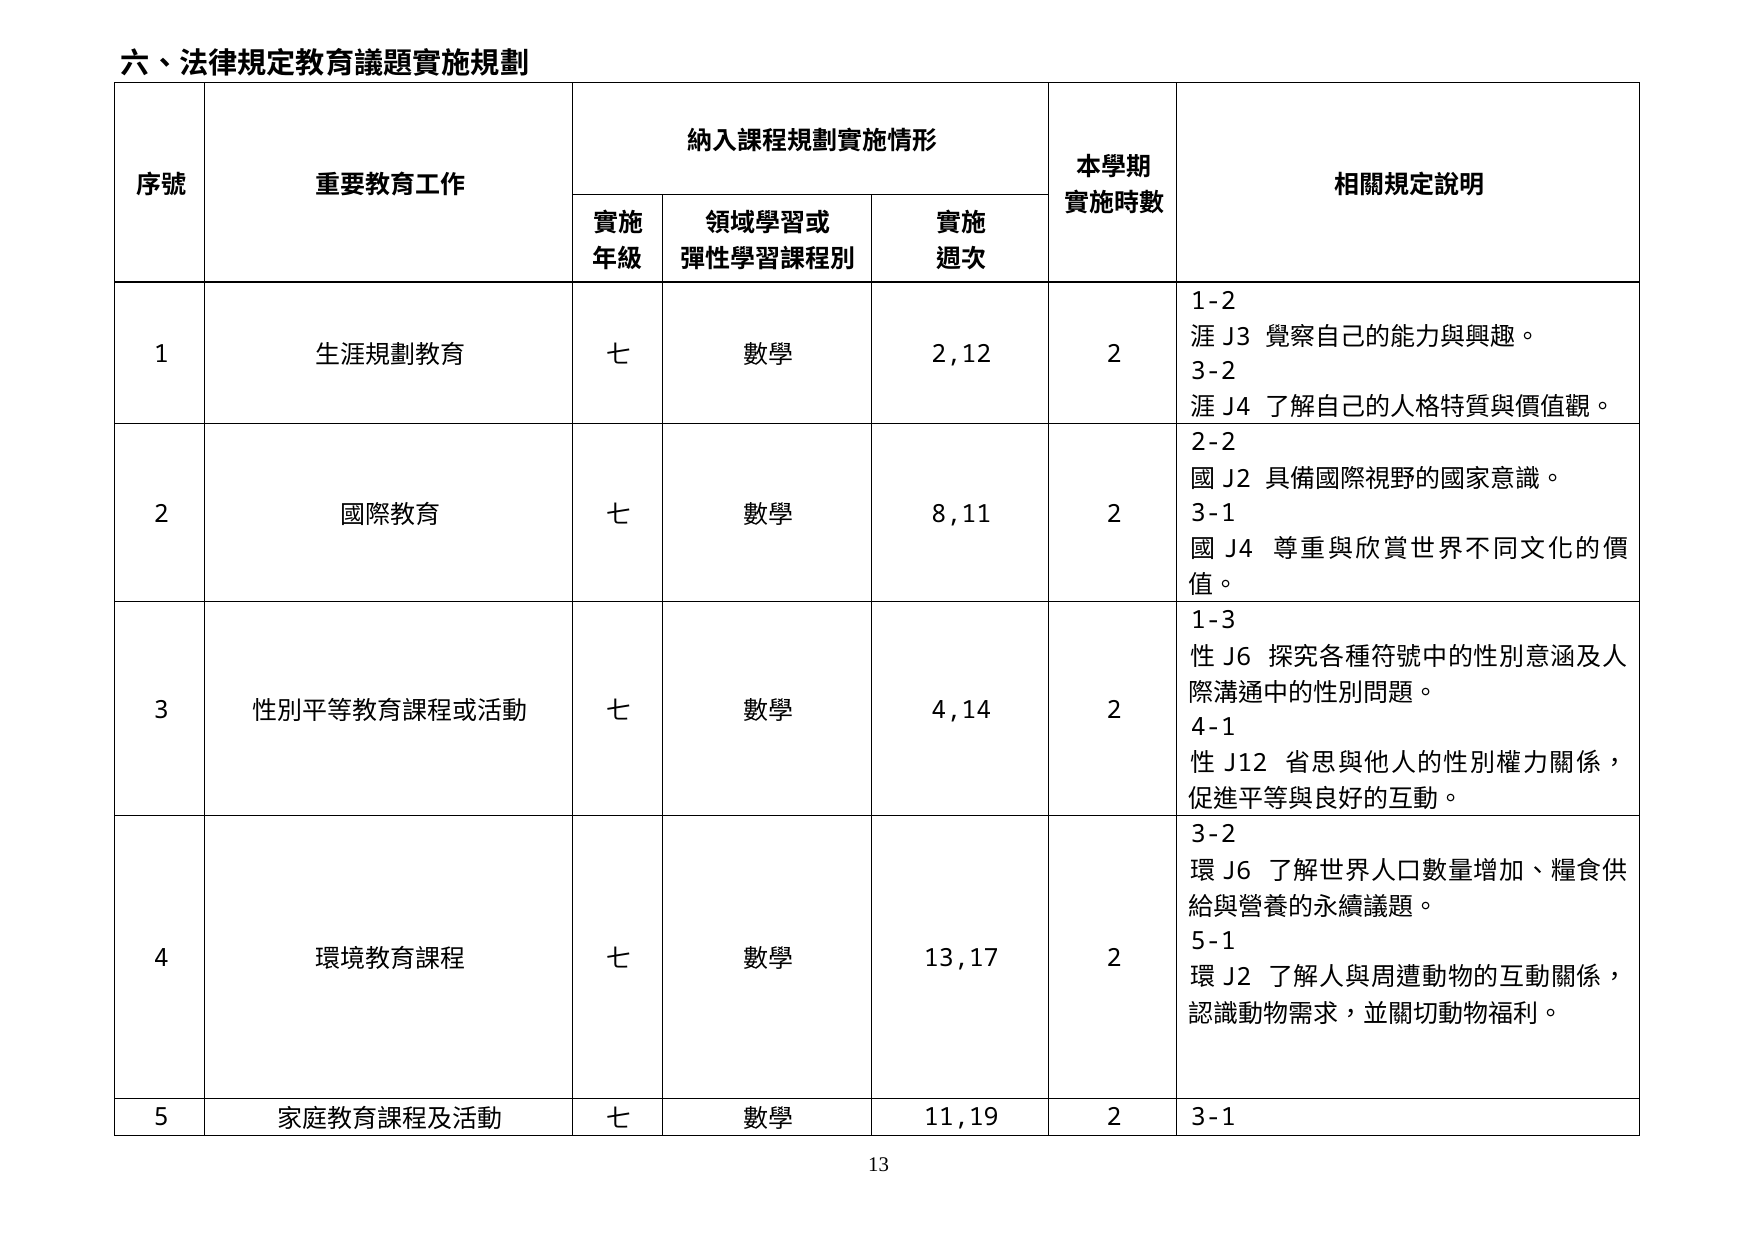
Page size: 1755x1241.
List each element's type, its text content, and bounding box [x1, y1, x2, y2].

table_cell 13,17 [872, 816, 1048, 1097]
table_cell 數學 [663, 283, 871, 423]
table_cell 七 [573, 283, 662, 423]
table_header 重要教育工作 [205, 83, 572, 281]
table_cell 七 [573, 602, 662, 815]
text 六、法律規定教育議題實施規劃 [118, 40, 1636, 82]
table_cell 2,12 [872, 283, 1048, 423]
table_cell 環境教育課程 [205, 816, 572, 1097]
table_cell 七 [573, 1099, 662, 1135]
table_cell 4 [115, 816, 204, 1097]
table_cell 11,19 [872, 1099, 1048, 1135]
table_cell 數學 [663, 602, 871, 815]
table_cell 2 [115, 424, 204, 601]
table_cell 數學 [663, 424, 871, 601]
table_cell 七 [573, 424, 662, 601]
table_cell 2 [1049, 424, 1176, 601]
table_header 納入課程規劃實施情形 [573, 83, 1048, 194]
table_header 相關規定說明 [1177, 83, 1639, 281]
table_header 本學期 實施時數 [1049, 83, 1176, 281]
table_cell 2 [1049, 283, 1176, 423]
table_cell 3-1 [1177, 1099, 1639, 1135]
table_cell 實施年級 [573, 195, 662, 281]
table_cell 2 [1049, 816, 1176, 1097]
table_header 序號 [115, 83, 204, 281]
table_cell 七 [573, 816, 662, 1097]
table_cell 家庭教育課程及活動 [205, 1099, 572, 1135]
table_cell 生涯規劃教育 [205, 283, 572, 423]
table_cell 實施 週次 [872, 195, 1048, 281]
table_cell 3-2 環J6 了解世界人口數量增加、糧食供給與營養的永續議題。 5-1 環J2 了解人與周遭動物的互動關係，認識動物需求，並關切動物福利。 [1177, 816, 1639, 1097]
table_cell 2-2 國J2 具備國際視野的國家意識。 3-1 國J4 尊重與欣賞世界不同文化的價值。 [1177, 424, 1639, 601]
table_cell 國際教育 [205, 424, 572, 601]
table_cell 5 [115, 1099, 204, 1135]
table_cell 8,11 [872, 424, 1048, 601]
table_cell 數學 [663, 816, 871, 1097]
table_cell 2 [1049, 1099, 1176, 1135]
table_cell 1 [115, 283, 204, 423]
table_cell 3 [115, 602, 204, 815]
table_cell 2 [1049, 602, 1176, 815]
table_cell 1-3 性J6 探究各種符號中的性別意涵及人際溝通中的性別問題。 4-1 性J12 省思與他人的性別權力關係，促進平等與良好的互動。 [1177, 602, 1639, 815]
table_cell 性別平等教育課程或活動 [205, 602, 572, 815]
table_cell 領域學習或 彈性學習課程別 [663, 195, 871, 281]
table_cell 數學 [663, 1099, 871, 1135]
table_cell 4,14 [872, 602, 1048, 815]
table_cell 1-2 涯J3 覺察自己的能力與興趣。 3-2 涯J4 了解自己的人格特質與價值觀。 [1177, 283, 1639, 423]
